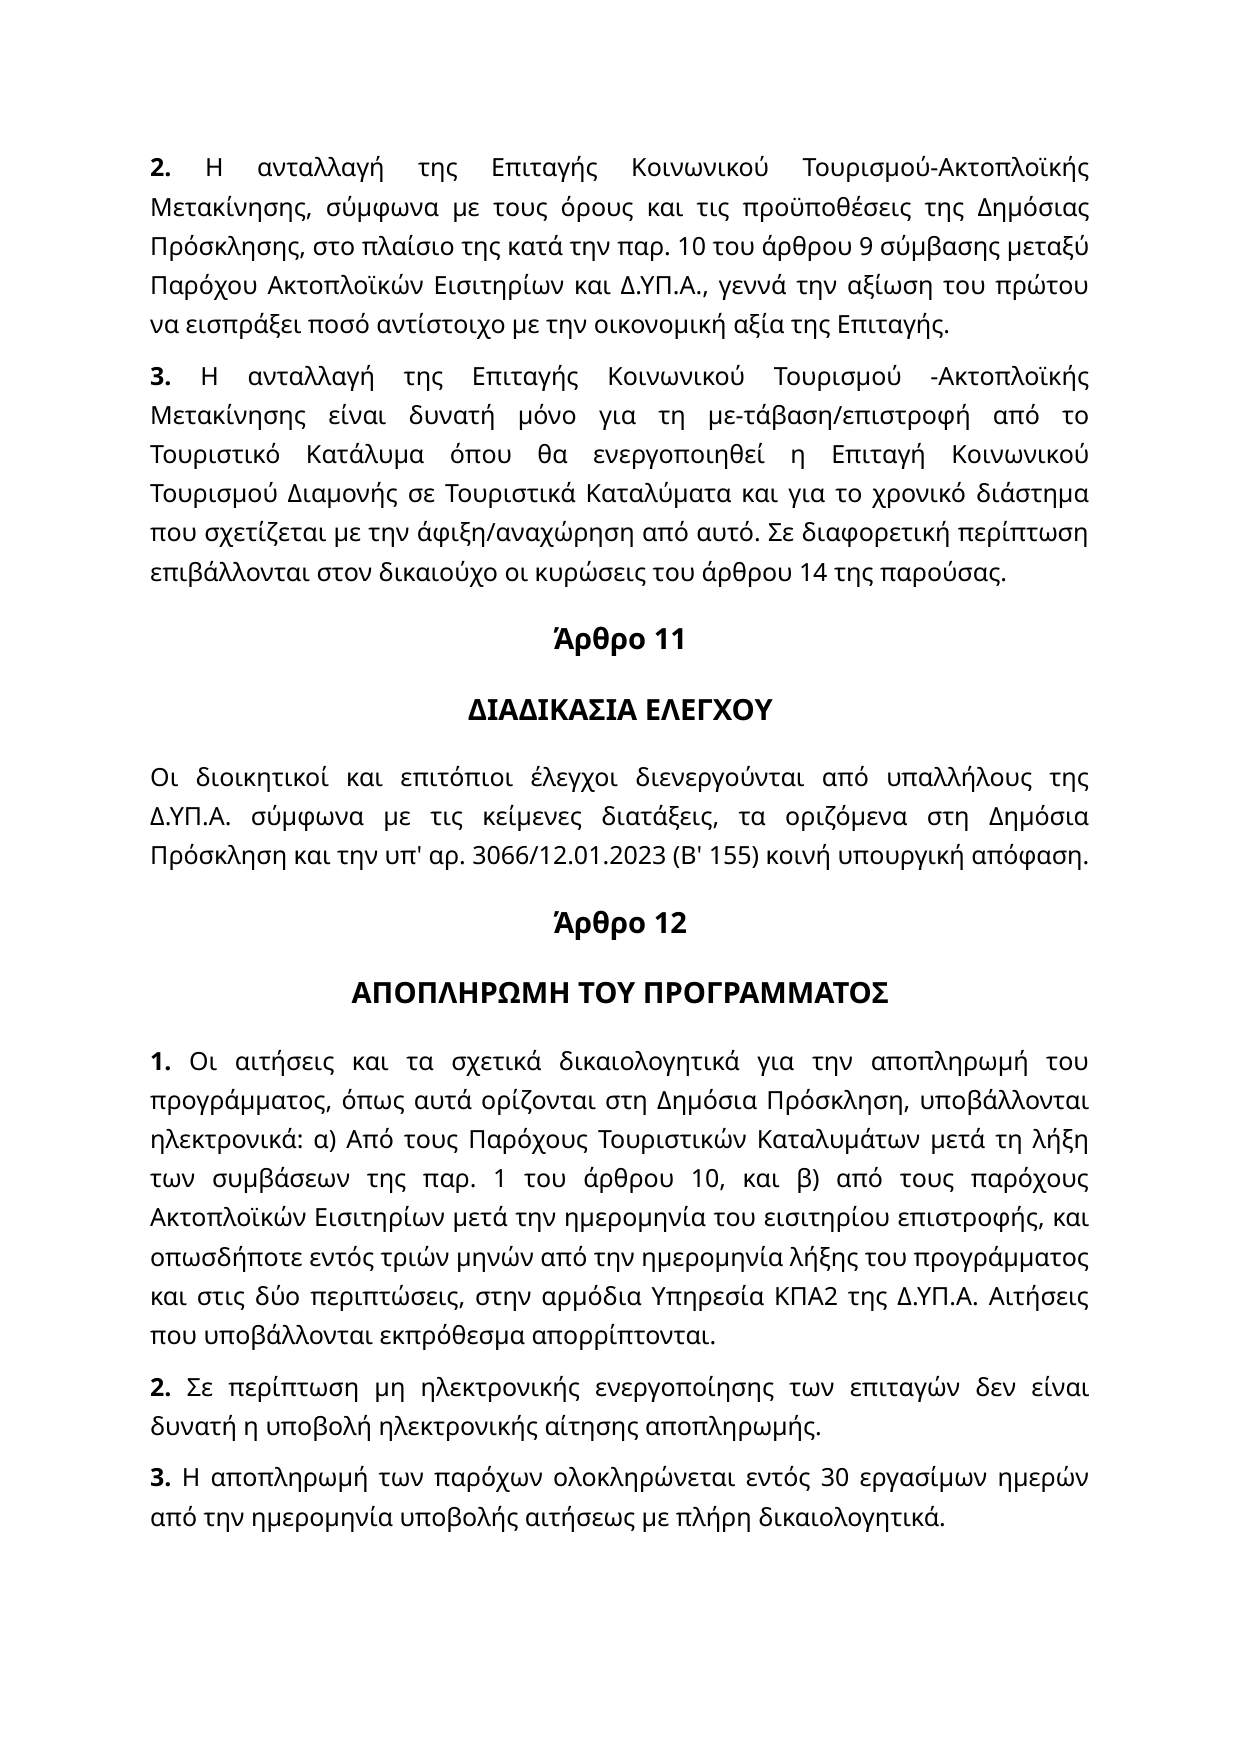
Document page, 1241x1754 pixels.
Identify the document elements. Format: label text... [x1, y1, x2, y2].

text Οι διοικητικοί και επιτόπιοι έλεγχοι διενεργούνται από υπαλλήλους της Δ.ΥΠ.Α. σύμφωνα με τις κείμενες διατάξεις, τα οριζόμενα στη Δημόσια Πρόσκληση και την υπ' αρ. 3066/12.01.2023 (Β' 155) κοινή υπουργική απόφαση. [150, 759, 1090, 872]
subtitle ΔΙΑΔΙΚΑΣΙΑ ΕΛΕΓΧΟΥ [150, 689, 1090, 729]
text 1. Οι αιτήσεις και τα σχετικά δικαιολογητικά για την αποπληρωμή του προγράμματος, όπως αυτά ορίζονται στη Δημόσια Πρόσκληση, υποβάλλονται ηλεκτρονικά: α) Από τους Παρόχους Τουριστικών Καταλυμάτων μετά τη λήξη των συμβάσεων της παρ. 1 του άρθρου 10, και β) από τους παρόχους Ακτοπλοϊκών Εισιτηρίων μετά την ημερομηνία του εισιτηρίου επιστροφής, και οπωσδήποτε εντός τριών μηνών από την ημερομηνία λήξης του προγράμματος και στις δύο περιπτώσεις, στην αρμόδια Υπηρεσία ΚΠΑ2 της Δ.ΥΠ.Α. Αιτήσεις που υποβάλλονται εκπρόθεσμα απορρίπτονται. [150, 1043, 1090, 1352]
subtitle Άρθρο 12 [150, 902, 1090, 942]
subtitle Άρθρο 11 [150, 618, 1090, 658]
text 3. Η ανταλλαγή της Επιταγής Κοινωνικού Τουρισμού -Ακτοπλοϊκής Μετακίνησης είναι δυνατή μόνο για τη με-τάβαση/επιστροφή από το Τουριστικό Κατάλυμα όπου θα ενεργοποιηθεί η Επιταγή Κοινωνικού Τουρισμού Διαμονής σε Τουριστικά Καταλύματα και για το χρονικό διάστημα που σχετίζεται με την άφιξη/αναχώρηση από αυτό. Σε διαφορετική περίπτωση επιβάλλονται στον δικαιούχο οι κυρώσεις του άρθρου 14 της παρούσας. [150, 358, 1090, 588]
text 2. Η ανταλλαγή της Επιταγής Κοινωνικού Τουρισμού-Ακτοπλοϊκής Μετακίνησης, σύμφωνα με τους όρους και τις προϋποθέσεις της Δημόσιας Πρόσκλησης, στο πλαίσιο της κατά την παρ. 10 του άρθρου 9 σύμβασης μεταξύ Παρόχου Ακτοπλοϊκών Εισιτηρίων και Δ.ΥΠ.Α., γεννά την αξίωση του πρώτου να εισπράξει ποσό αντίστοιχο με την οικονομική αξία της Επιταγής. [150, 150, 1090, 341]
text 3. Η αποπληρωμή των παρόχων ολοκληρώνεται εντός 30 εργασίμων ημερών από την ημερομηνία υποβολής αιτήσεως με πλήρη δικαιολογητικά. [150, 1460, 1090, 1533]
subtitle ΑΠΟΠΛΗΡΩΜΗ ΤΟΥ ΠΡΟΓΡΑΜΜΑΤΟΣ [150, 973, 1090, 1012]
text 2. Σε περίπτωση μη ηλεκτρονικής ενεργοποίησης των επιταγών δεν είναι δυνατή η υποβολή ηλεκτρονικής αίτησης αποπληρωμής. [150, 1369, 1090, 1442]
